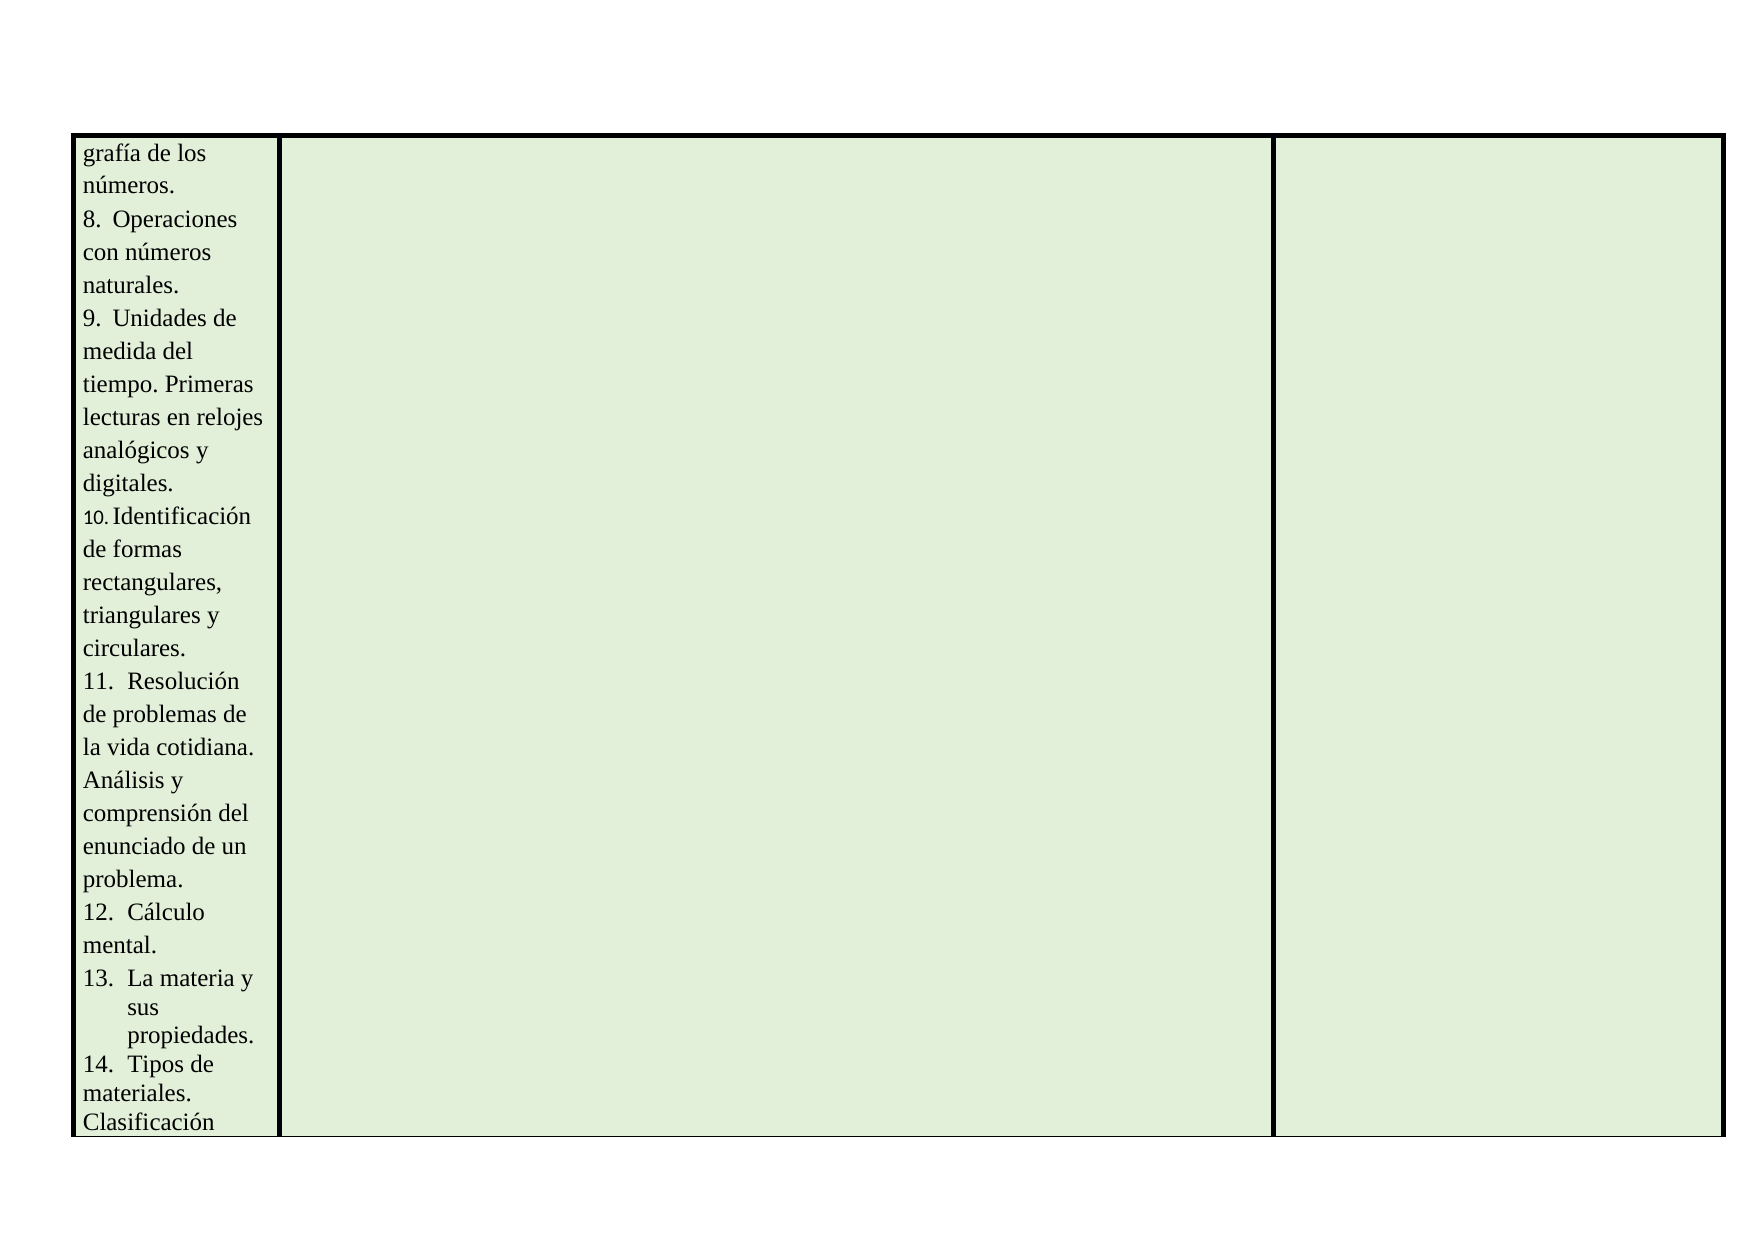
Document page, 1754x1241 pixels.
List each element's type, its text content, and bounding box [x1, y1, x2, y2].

table_cell [1276, 138, 1721, 1136]
table_cell [282, 138, 1271, 1136]
table_cell Comprensión de textos orales según su tipología. Sentido global del texto. Ideas principales y secundarias. Ampliación del vocabulario. Banco de palabras. Escritura y lectura de los sonidos r/rr. El verbo. Tiempos verbales: formas verbales, singular/plural. Aplicación de las normas ortográficas y signos de puntuación. La noticia. Orden numérico. Nombre y grafía de los números. Operaciones con números naturales. Unidades de medida del tiempo. Primeras lecturas en relojes analógicos y digitales. Identificación de formas rectangulares, triangulares y circulares. Resolución de problemas de la vida cotidiana. Análisis y comprensión del enunciado de un problema. Cálculo mental. La materia y sus propiedades. Tipos de materiales. Clasificación según criterios elementales. La energía. Ahorro energético y protección del medioambiente. Las fuerzas. Efectos de las fuerzas. Los estados de la materia. [76, 138, 277, 1136]
